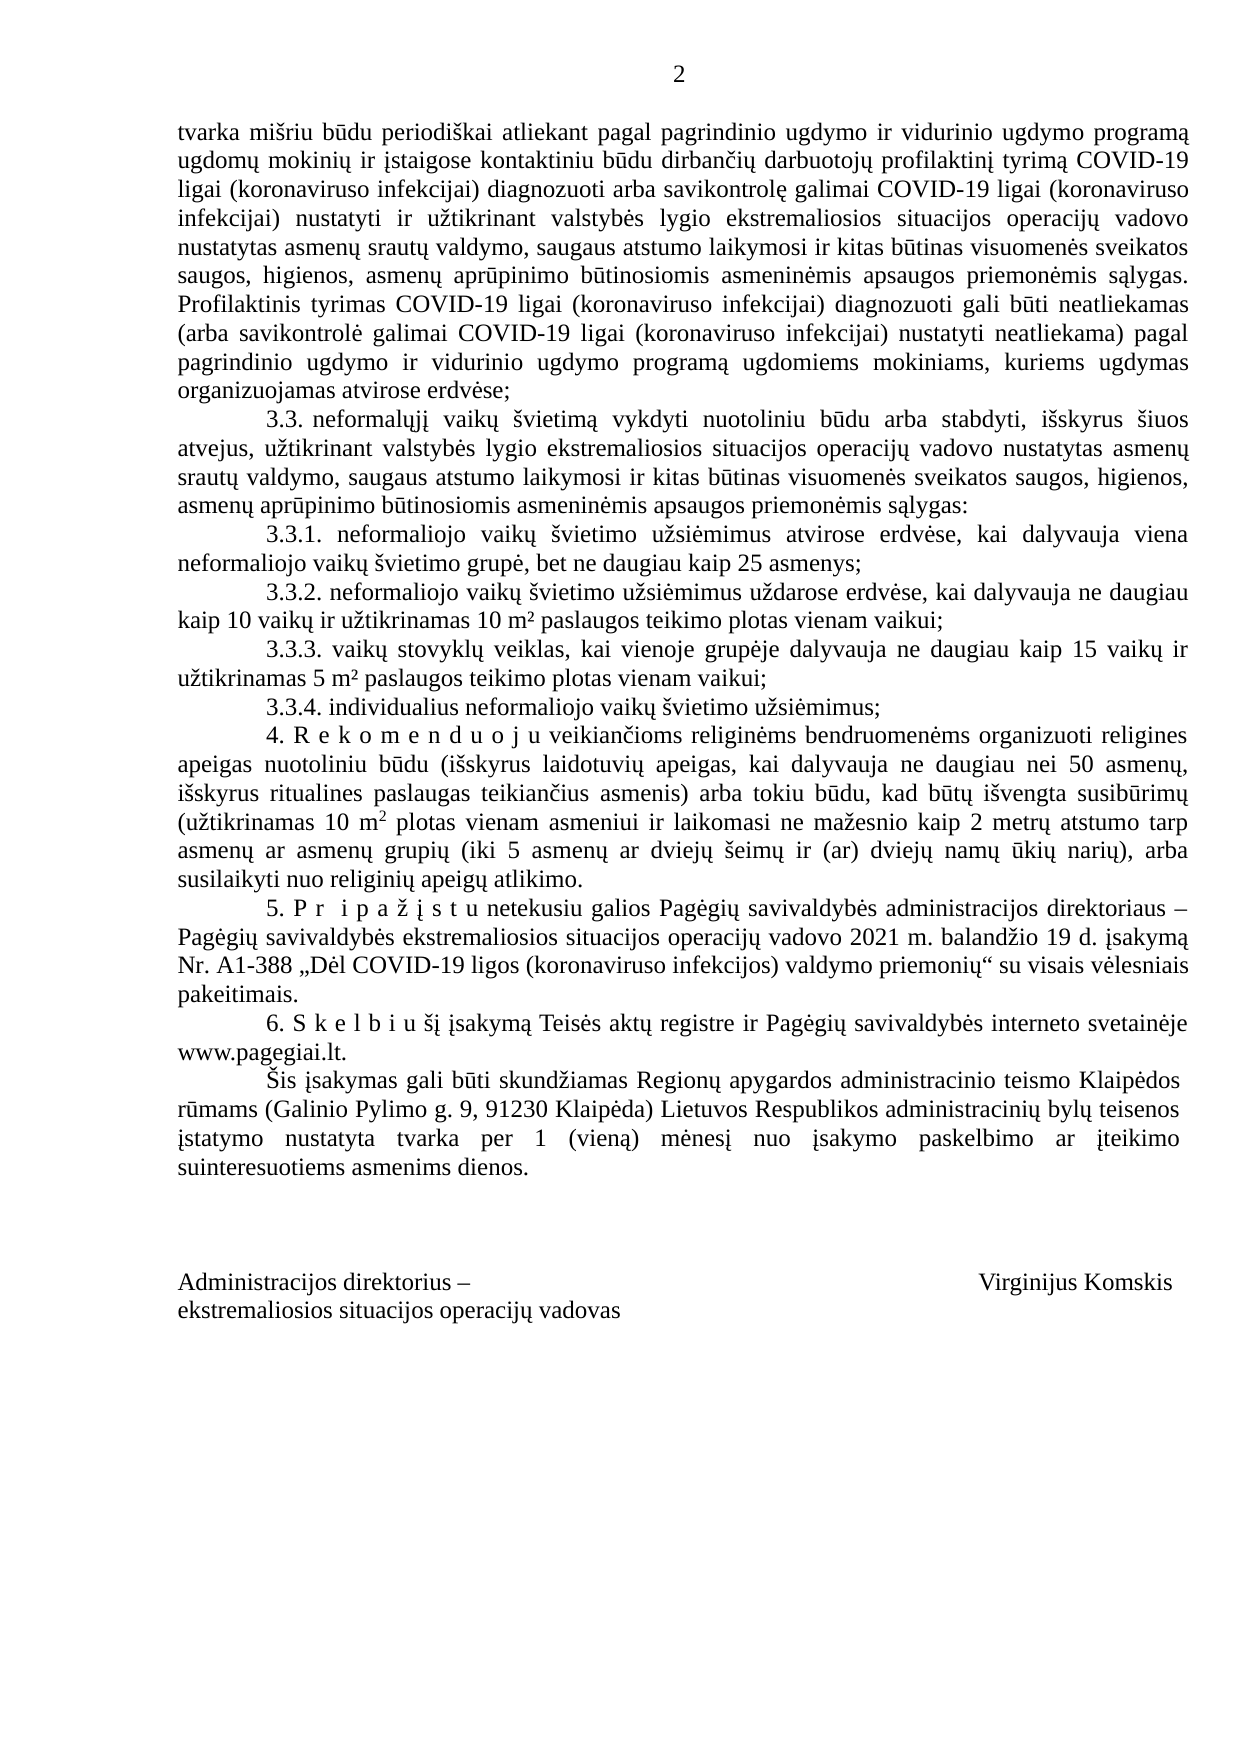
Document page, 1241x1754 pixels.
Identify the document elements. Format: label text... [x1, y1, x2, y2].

text 3.3.3. vaikų stovyklų veiklas, kai vienoje grupėje dalyvauja ne daugiau kaip 15 vaikų ir užtikrinamas 5 m² paslaugos teikimo plotas vienam vaikui; [177, 634, 1190, 692]
text 5. P r i p a ž į s t u netekusiu galios Pagėgių savivaldybės administracijos direktoriaus – Pagėgių savivaldybės ekstremaliosios situacijos operacijų vadovo 2021 m. balandžio 19 d. įsakymą Nr. A1-388 „Dėl COVID-19 ligos (koronaviruso infekcijos) valdymo priemonių“ su visais vėlesniais pakeitimais. [177, 893, 1190, 1008]
text 6. S k e l b i u šį įsakymą Teisės aktų registre ir Pagėgių savivaldybės interneto svetainėje www.pagegiai.lt. [177, 1008, 1190, 1065]
text tvarka mišriu būdu periodiškai atliekant pagal pagrindinio ugdymo ir vidurinio ugdymo programą ugdomų mokinių ir įstaigose kontaktiniu būdu dirbančių darbuotojų profilaktinį tyrimą COVID-19 ligai (koronaviruso infekcijai) diagnozuoti arba savikontrolę galimai COVID-19 ligai (koronaviruso infekcijai) nustatyti ir užtikrinant valstybės lygio ekstremaliosios situacijos operacijų vadovo nustatytas asmenų srautų valdymo, saugaus atstumo laikymosi ir kitas būtinas visuomenės sveikatos saugos, higienos, asmenų aprūpinimo būtinosiomis asmeninėmis apsaugos priemonėmis sąlygas. Profilaktinis tyrimas COVID-19 ligai (koronaviruso infekcijai) diagnozuoti gali būti neatliekamas (arba savikontrolė galimai COVID-19 ligai (koronaviruso infekcijai) nustatyti neatliekama) pagal pagrindinio ugdymo ir vidurinio ugdymo programą ugdomiems mokiniams, kuriems ugdymas organizuojamas atvirose erdvėse; [177, 117, 1190, 404]
text 4. R e k o m e n d u o j u veikiančioms religinėms bendruomenėms organizuoti religines apeigas nuotoliniu būdu (išskyrus laidotuvių apeigas, kai dalyvauja ne daugiau nei 50 asmenų, išskyrus ritualines paslaugas teikiančius asmenis) arba tokiu būdu, kad būtų išvengta susibūrimų (užtikrinamas 10 m2 plotas vienam asmeniui ir laikomasi ne mažesnio kaip 2 metrų atstumo tarp asmenų ar asmenų grupių (iki 5 asmenų ar dviejų šeimų ir (ar) dviejų namų ūkių narių), arba susilaikyti nuo religinių apeigų atlikimo. [177, 720, 1190, 893]
text Šis įsakymas gali būti skundžiamas Regionų apygardos administracinio teismo Klaipėdos rūmams (Galinio Pylimo g. 9, 91230 Klaipėda) Lietuvos Respublikos administracinių bylų teisenos įstatymo nustatyta tvarka per 1 (vieną) mėnesį nuo įsakymo paskelbimo ar įteikimo suinteresuotiems asmenims dienos. [177, 1065, 1181, 1180]
text 3.3.1. neformaliojo vaikų švietimo užsiėmimus atvirose erdvėse, kai dalyvauja viena neformaliojo vaikų švietimo grupė, bet ne daugiau kaip 25 asmenys; [177, 519, 1190, 577]
text 3.3.4. individualius neformaliojo vaikų švietimo užsiėmimus; [177, 692, 1190, 720]
text Administracijos direktorius – Virginijus Komskis [177, 1267, 1181, 1295]
text 3.3.2. neformaliojo vaikų švietimo užsiėmimus uždarose erdvėse, kai dalyvauja ne daugiau kaip 10 vaikų ir užtikrinamas 10 m² paslaugos teikimo plotas vienam vaikui; [177, 577, 1190, 634]
text ekstremaliosios situacijos operacijų vadovas [177, 1295, 1181, 1324]
text 3.3. neformalųjį vaikų švietimą vykdyti nuotoliniu būdu arba stabdyti, išskyrus šiuos atvejus, užtikrinant valstybės lygio ekstremaliosios situacijos operacijų vadovo nustatytas asmenų srautų valdymo, saugaus atstumo laikymosi ir kitas būtinas visuomenės sveikatos saugos, higienos, asmenų aprūpinimo būtinosiomis asmeninėmis apsaugos priemonėmis sąlygas: [177, 404, 1190, 519]
